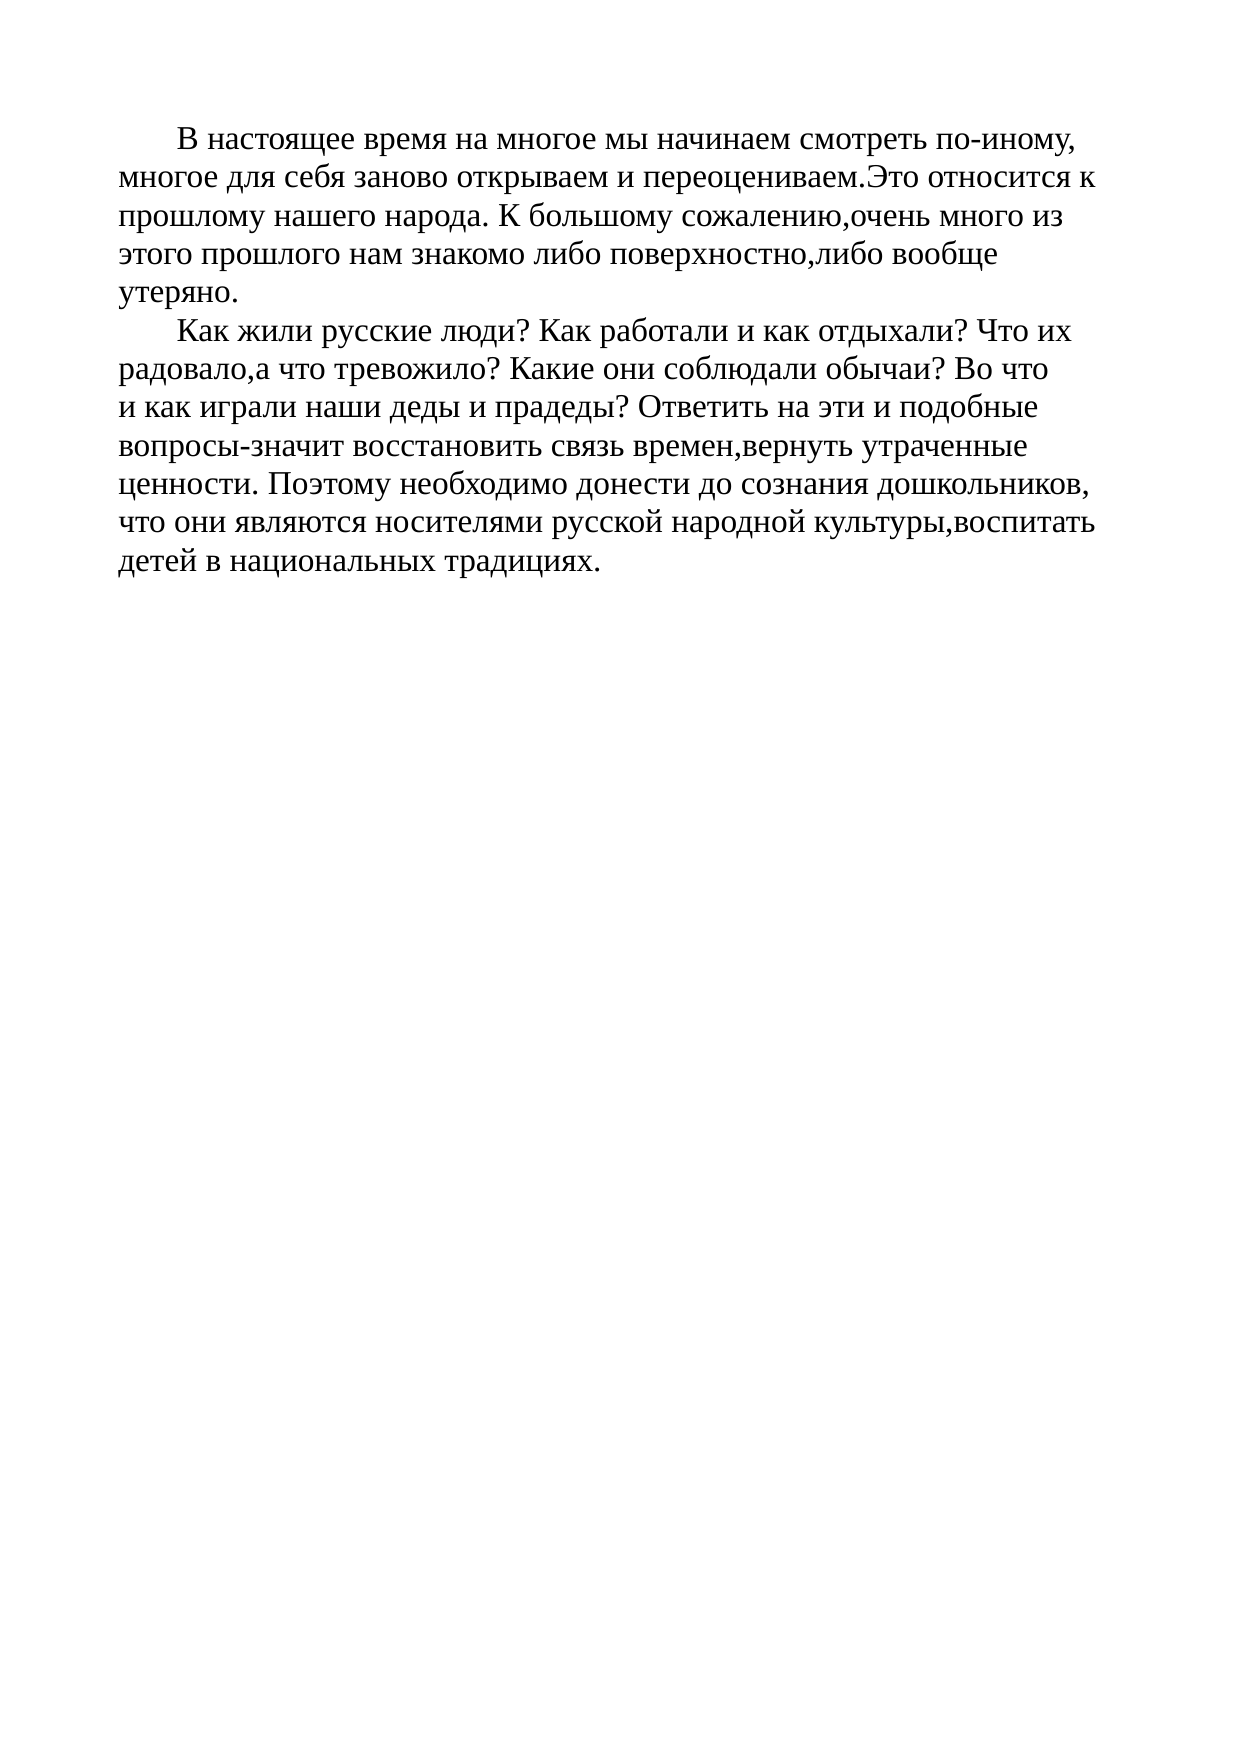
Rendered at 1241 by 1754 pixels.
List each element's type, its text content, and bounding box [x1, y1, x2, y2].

text В настоящее время на многое мы начинаем смотреть по-иному, многое для себя заново открываем и переоцениваем.Это относится к прошлому нашего народа. К большому сожалению,очень много из этого прошлого нам знакомо либо поверхностно,либо вообще утеряно. Как жили русские люди? Как работали и как отдыхали? Что их радовало,а что тревожило? Какие они соблюдали обычаи? Во что и как играли наши деды и прадеды? Ответить на эти и подобные вопросы-значит восстановить связь времен,вернуть утраченные ценности. Поэтому необходимо донести до сознания дошкольников, что они являются носителями русской народной культуры,воспитать детей в национальных традициях. [118, 118, 1122, 693]
